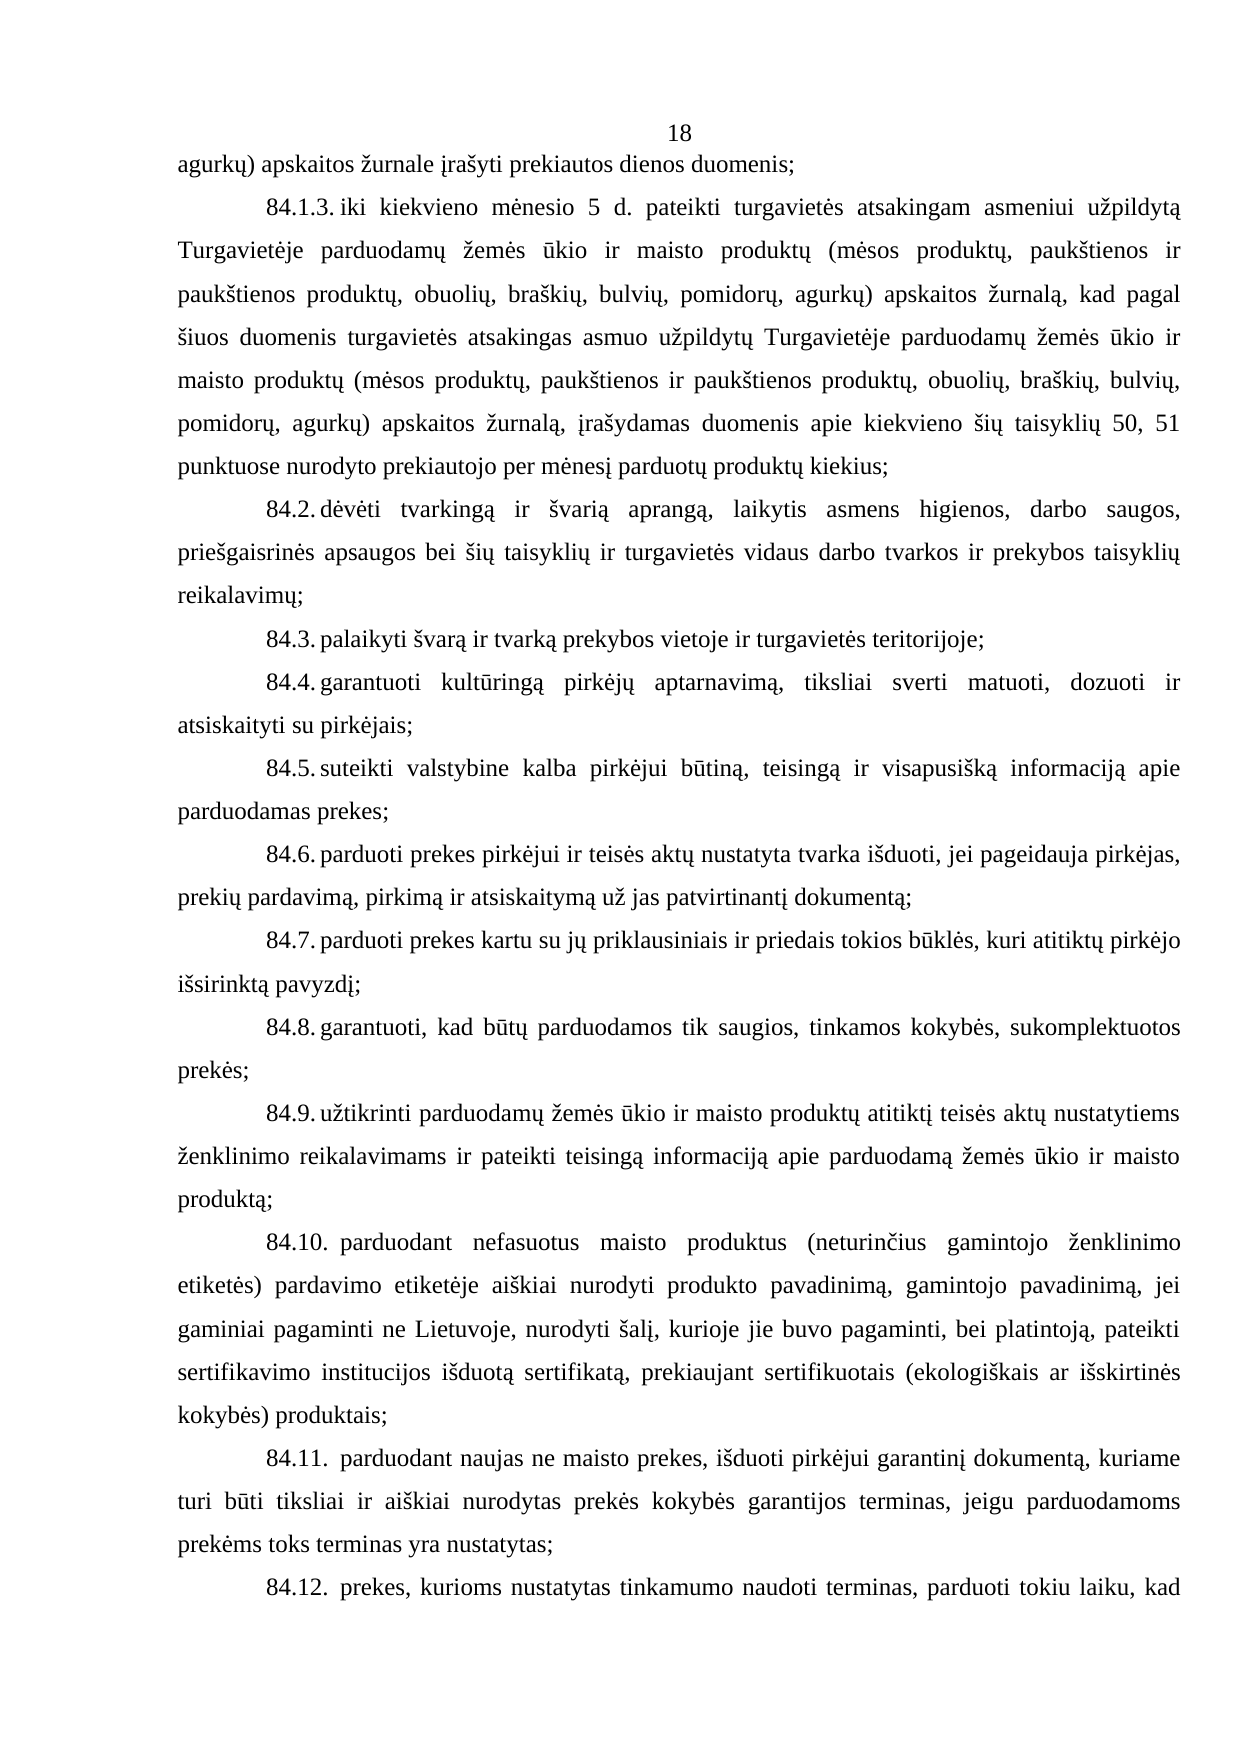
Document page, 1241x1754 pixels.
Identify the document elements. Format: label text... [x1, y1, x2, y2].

text agurkų) apskaitos žurnale įrašyti prekiautos dienos duomenis; [177, 149, 1181, 178]
text 84.2. dėvėti tvarkingą ir švarią aprangą, laikytis asmens higienos, darbo saugos, priešgaisrinės apsaugos bei šių taisyklių ir turgavietės vidaus darbo tvarkos ir prekybos taisyklių reikalavimų; [177, 494, 1181, 609]
text 84.8. garantuoti, kad būtų parduodamos tik saugios, tinkamos kokybės, sukomplektuotos prekės; [177, 1012, 1181, 1084]
text 84.11. parduodant naujas ne maisto prekes, išduoti pirkėjui garantinį dokumentą, kuriame turi būti tiksliai ir aiškiai nurodytas prekės kokybės garantijos terminas, jeigu parduodamoms prekėms toks terminas yra nustatytas; [177, 1443, 1181, 1558]
text 84.10. parduodant nefasuotus maisto produktus (neturinčius gamintojo ženklinimo etiketės) pardavimo etiketėje aiškiai nurodyti produkto pavadinimą, gamintojo pavadinimą, jei gaminiai pagaminti ne Lietuvoje, nurodyti šalį, kurioje jie buvo pagaminti, bei platintoją, pateikti sertifikavimo institucijos išduotą sertifikatą, prekiaujant sertifikuotais (ekologiškais ar išskirtinės kokybės) produktais; [177, 1227, 1181, 1429]
text 84.3. palaikyti švarą ir tvarką prekybos vietoje ir turgavietės teritorijoje; [177, 624, 1181, 652]
text 84.5. suteikti valstybine kalba pirkėjui būtiną, teisingą ir visapusišką informaciją apie parduodamas prekes; [177, 753, 1181, 825]
text 84.6. parduoti prekes pirkėjui ir teisės aktų nustatyta tvarka išduoti, jei pageidauja pirkėjas, prekių pardavimą, pirkimą ir atsiskaitymą už jas patvirtinantį dokumentą; [177, 839, 1181, 911]
text 84.7. parduoti prekes kartu su jų priklausiniais ir priedais tokios būklės, kuri atitiktų pirkėjo išsirinktą pavyzdį; [177, 926, 1181, 997]
text 84.4. garantuoti kultūringą pirkėjų aptarnavimą, tiksliai sverti matuoti, dozuoti ir atsiskaityti su pirkėjais; [177, 667, 1181, 739]
text 84.1.3. iki kiekvieno mėnesio 5 d. pateikti turgavietės atsakingam asmeniui užpildytą Turgavietėje parduodamų žemės ūkio ir maisto produktų (mėsos produktų, paukštienos ir paukštienos produktų, obuolių, braškių, bulvių, pomidorų, agurkų) apskaitos žurnalą, kad pagal šiuos duomenis turgavietės atsakingas asmuo užpildytų Turgavietėje parduodamų žemės ūkio ir maisto produktų (mėsos produktų, paukštienos ir paukštienos produktų, obuolių, braškių, bulvių, pomidorų, agurkų) apskaitos žurnalą, įrašydamas duomenis apie kiekvieno šių taisyklių 50, 51 punktuose nurodyto prekiautojo per mėnesį parduotų produktų kiekius; [177, 192, 1181, 480]
text 84.9. užtikrinti parduodamų žemės ūkio ir maisto produktų atitiktį teisės aktų nustatytiems ženklinimo reikalavimams ir pateikti teisingą informaciją apie parduodamą žemės ūkio ir maisto produktą; [177, 1098, 1181, 1213]
text 84.12. prekes, kurioms nustatytas tinkamumo naudoti terminas, parduoti tokiu laiku, kad [177, 1572, 1181, 1601]
